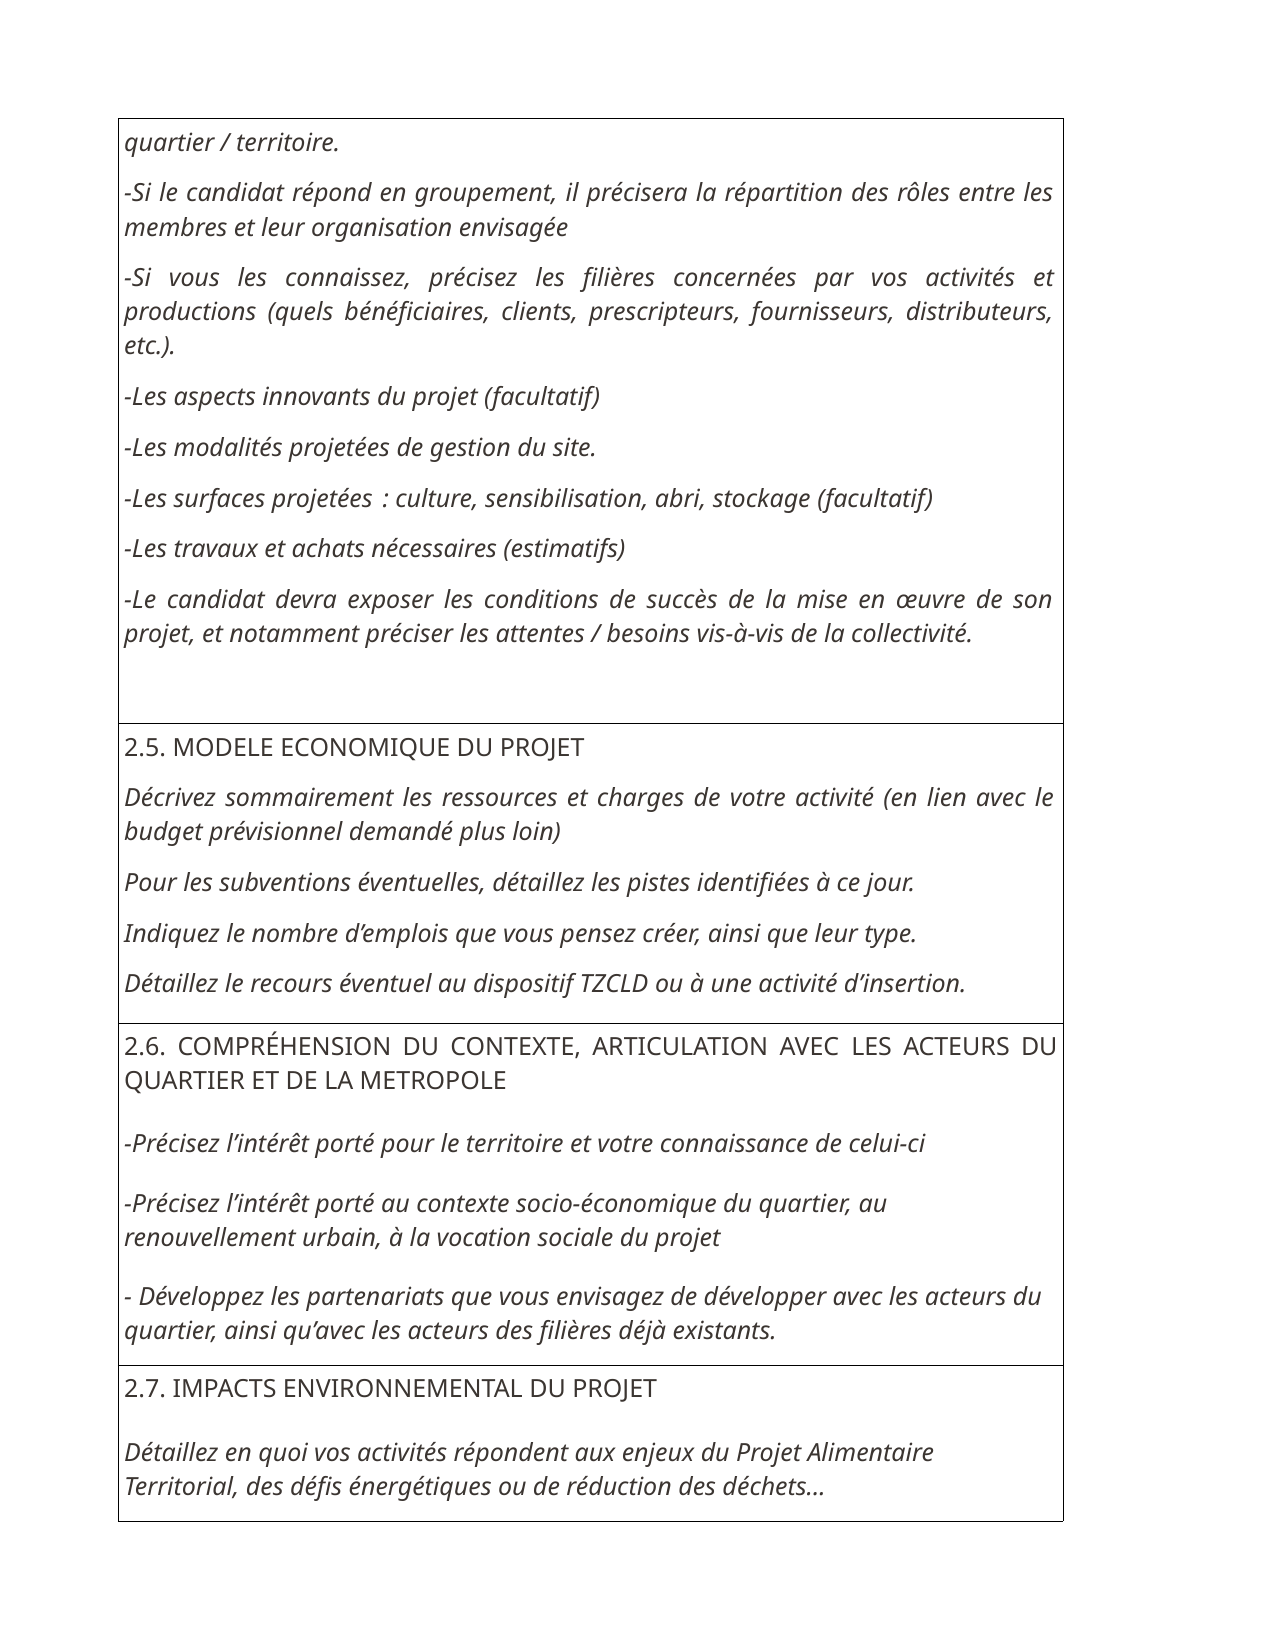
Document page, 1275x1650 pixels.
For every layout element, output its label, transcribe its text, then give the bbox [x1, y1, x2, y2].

table_cell 2.7. IMPACTS ENVIRONNEMENTAL DU PROJET Détaillez en quoi vos activités répondent aux enjeux du Projet Alimentaire Territorial, des défis énergétiques ou de réduction des déchets... [119, 1366, 1063, 1521]
table_cell quartier / territoire. -Si le candidat répond en groupement, il précisera la répartition des rôles entre les membres et leur organisation envisagée -Si vous les connaissez, précisez les filières concernées par vos activités et productions (quels bénéficiaires, clients, prescripteurs, fournisseurs, distributeurs, etc.). -Les aspects innovants du projet (facultatif) -Les modalités projetées de gestion du site. -Les surfaces projetées : culture, sensibilisation, abri, stockage (facultatif) -Les travaux et achats nécessaires (estimatifs) -Le candidat devra exposer les conditions de succès de la mise en œuvre de son projet, et notamment préciser les attentes / besoins vis-à-vis de la collectivité. [119, 119, 1063, 723]
table_cell 2.5. MODELE ECONOMIQUE DU PROJET Décrivez sommairement les ressources et charges de votre activité (en lien avec le budget prévisionnel demandé plus loin) Pour les subventions éventuelles, détaillez les pistes identifiées à ce jour. Indiquez le nombre d’emplois que vous pensez créer, ainsi que leur type. Détaillez le recours éventuel au dispositif TZCLD ou à une activité d’insertion. [119, 724, 1063, 1023]
table_cell 2.6. COMPRÉHENSION DU CONTEXTE, ARTICULATION AVEC LES ACTEURS DU QUARTIER ET DE LA METROPOLE -Précisez l’intérêt porté pour le territoire et votre connaissance de celui-ci -Précisez l’intérêt porté au contexte socio-économique du quartier, au renouvellement urbain, à la vocation sociale du projet - Développez les partenariats que vous envisagez de développer avec les acteurs du quartier, ainsi qu’avec les acteurs des filières déjà existants. [119, 1024, 1063, 1365]
